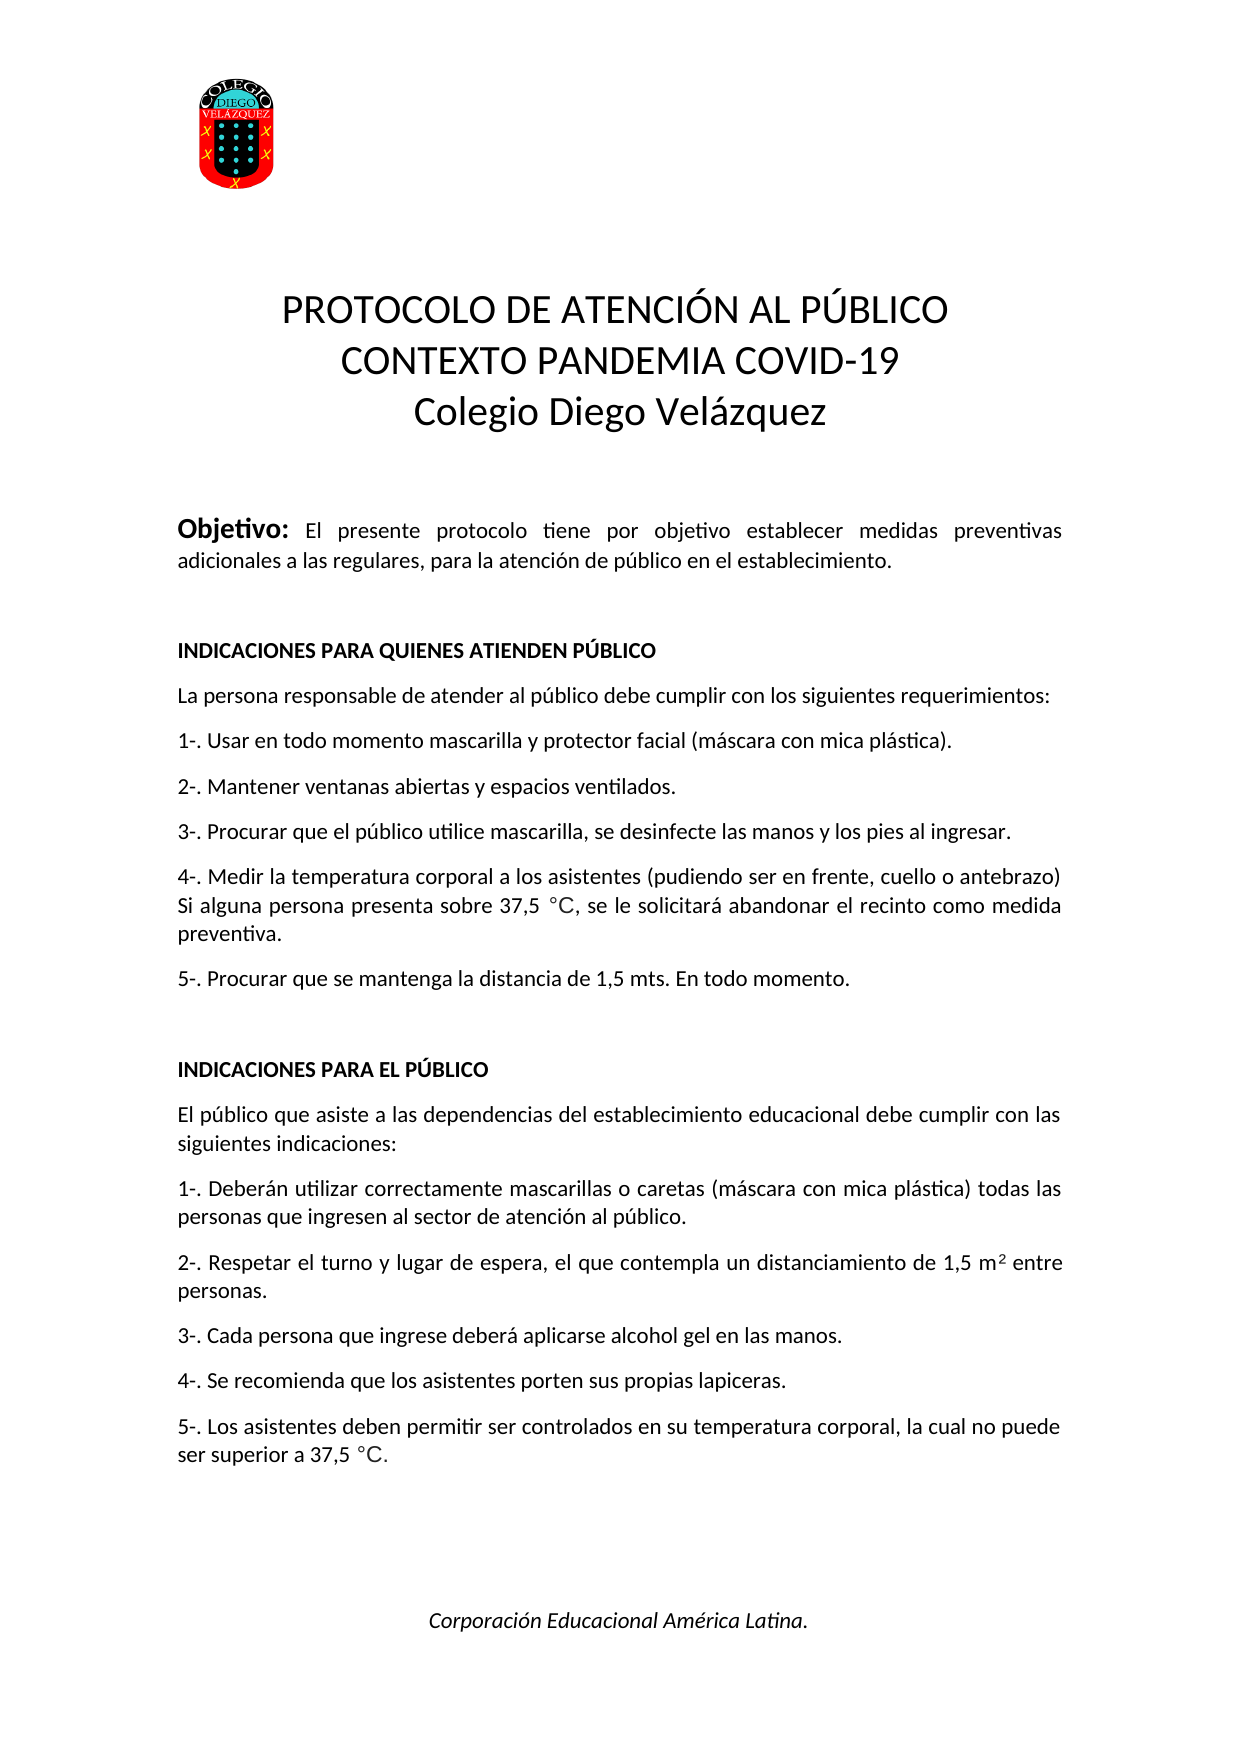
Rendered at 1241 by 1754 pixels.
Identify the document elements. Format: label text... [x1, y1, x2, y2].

text 2-. Respetar el turno y lugar de espera, el que contempla un distanciamiento de 1,5 m² entre personas. [177, 1248, 1063, 1304]
text 1-. Deberán utilizar correctamente mascarillas o caretas (máscara con mica plástica) todas las personas que ingresen al sector de atención al público. [177, 1174, 1063, 1231]
text 3-. Cada persona que ingrese deberá aplicarse alcohol gel en las manos. [177, 1321, 1063, 1349]
text El público que asiste a las dependencias del establecimiento educacional debe cumplir con las siguientes indicaciones: [177, 1100, 1063, 1157]
text CONTEXTO PANDEMIA COVID-19 [177, 334, 1063, 385]
text 3-. Procurar que el público utilice mascarilla, se desinfecte las manos y los pies al ingresar. [177, 817, 1063, 845]
text INDICACIONES PARA EL PÚBLICO [177, 1055, 1063, 1083]
text 5-. Los asistentes deben permitir ser controlados en su temperatura corporal, la cual no puede ser superior a 37,5 °C. [177, 1412, 1063, 1468]
text 2-. Mantener ventanas abiertas y espacios ventilados. [177, 772, 1063, 800]
text 1-. Usar en todo momento mascarilla y protector facial (máscara con mica plástica). [177, 727, 1063, 755]
text PROTOCOLO DE ATENCIÓN AL PÚBLICO [177, 283, 1063, 334]
text 4-. Medir la temperatura corporal a los asistentes (pudiendo ser en frente, cuello o antebrazo) Si alguna persona presenta sobre 37,5 °C, se le solicitará abandonar el recinto como medida preventiva. [177, 862, 1063, 947]
text 4-. Se recomienda que los asistentes porten sus propias lapiceras. [177, 1367, 1063, 1395]
text 5-. Procurar que se mantenga la distancia de 1,5 mts. En todo momento. [177, 964, 1063, 993]
text INDICACIONES PARA QUIENES ATIENDEN PÚBLICO [177, 636, 1063, 664]
text Objetivo: El presente protocolo tiene por objetivo establecer medidas preventivas adicionales a las regulares, para la atención de público en el establecimiento. [177, 510, 1063, 574]
text Colegio Diego Velázquez [177, 385, 1063, 436]
text La persona responsable de atender al público debe cumplir con los siguientes requerimientos: [177, 681, 1063, 709]
